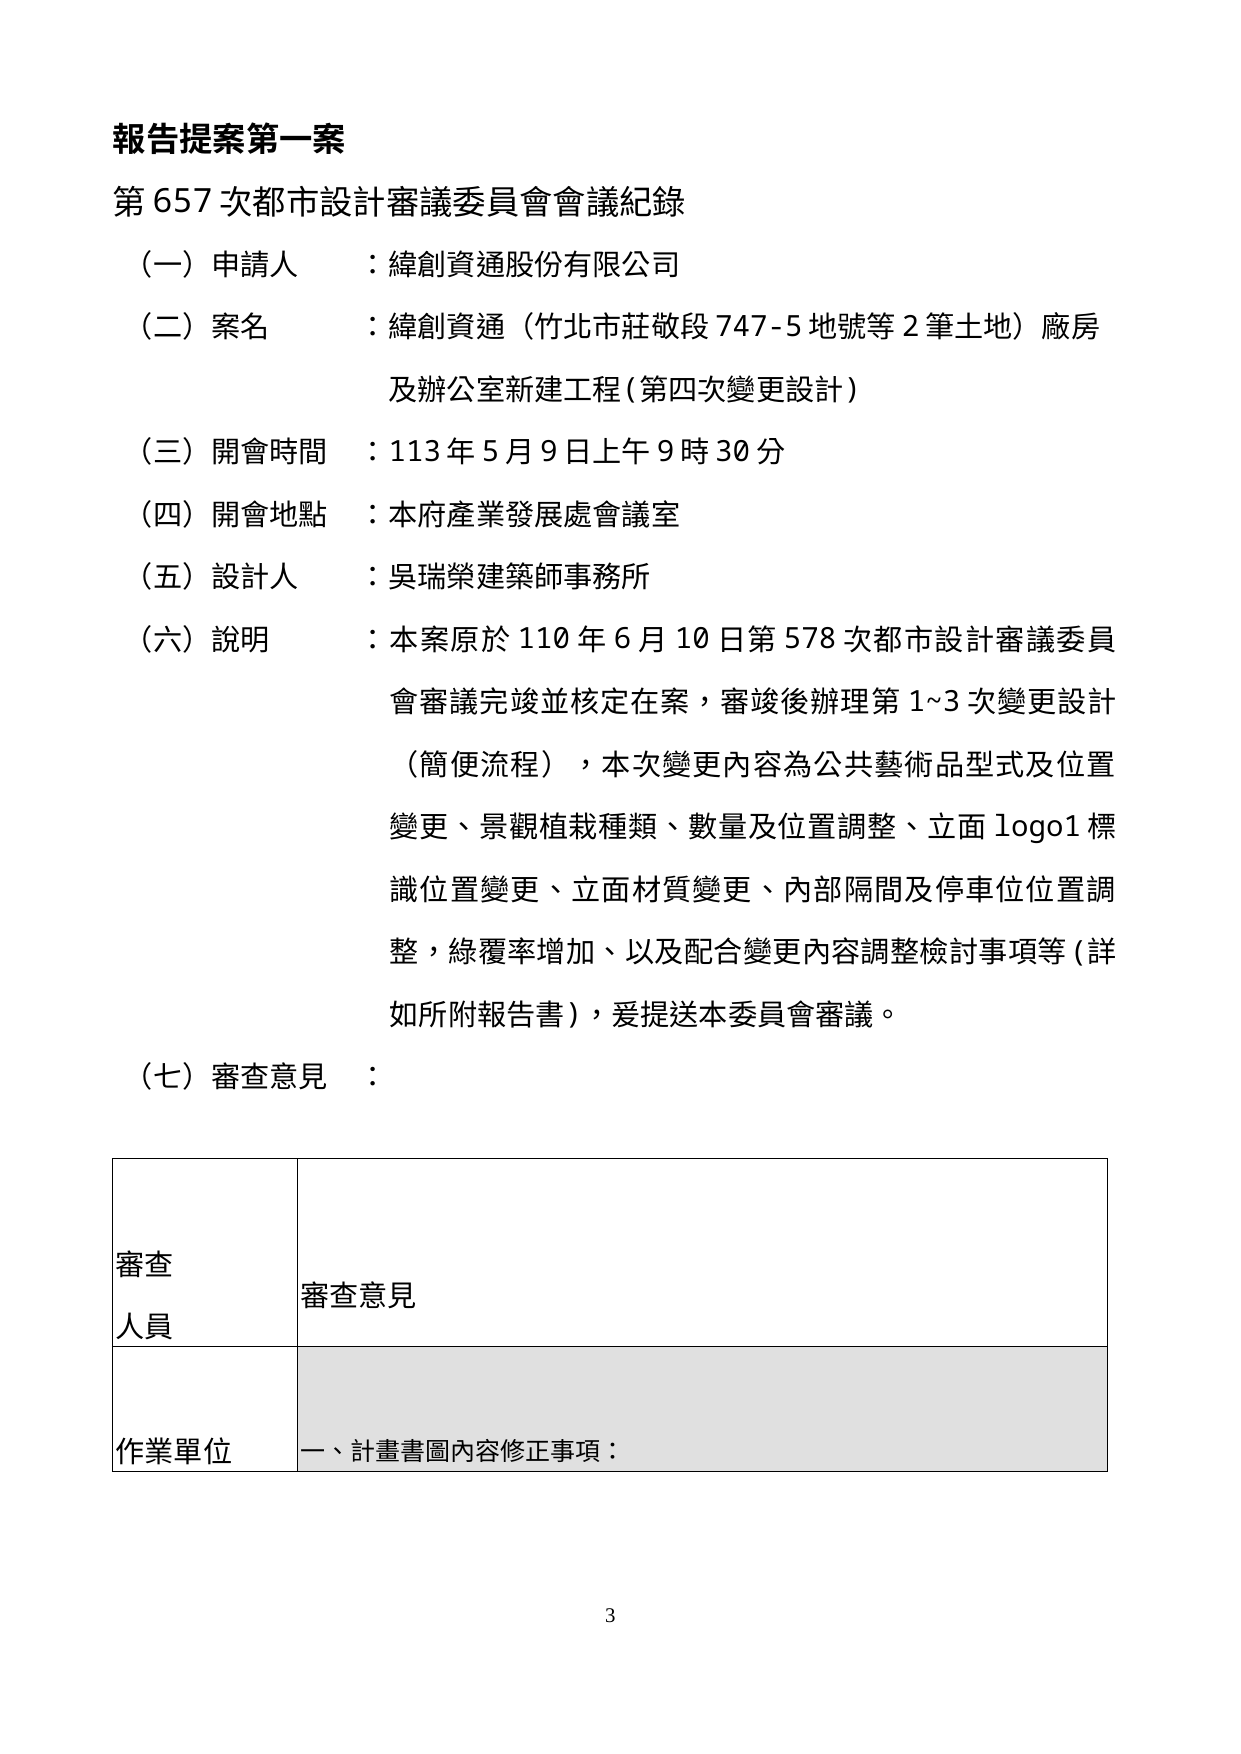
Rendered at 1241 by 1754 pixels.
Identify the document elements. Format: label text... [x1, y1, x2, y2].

table_cell （二） [113, 283, 212, 408]
table_header （一） [113, 221, 212, 283]
table_cell ： [360, 596, 389, 1033]
table_header 申請人 [213, 221, 360, 283]
table_cell （三） [113, 408, 212, 471]
table_cell （七） [113, 1033, 212, 1096]
table_cell （六） [113, 596, 212, 1033]
table_cell ： [360, 283, 389, 408]
table_header 審查意見 [298, 1159, 1107, 1346]
table_cell [390, 1033, 1128, 1096]
text 報告提案第一案 [112, 96, 1107, 158]
table_cell 案名 [213, 283, 360, 408]
table_cell 開會時間 [213, 408, 360, 471]
table_cell 本府產業發展處會議室 [390, 471, 1128, 533]
table_header 審查 人員 [113, 1159, 297, 1346]
table_cell ： [360, 533, 389, 596]
table_cell ： [360, 471, 389, 533]
table_cell 審查意見 [213, 1033, 360, 1096]
table_cell 緯創資通（竹北市莊敬段747-5地號等2筆土地）廠房及辦公室新建工程(第四次變更設計) [390, 283, 1128, 408]
table_cell 本案原於110年6月10日第578次都市設計審議委員會審議完竣並核定在案，審竣後辦理第1~3次變更設計（簡便流程），本次變更內容為公共藝術品型式及位置變更、景觀植栽種類、數量及位置調整、立面logo1標識位置變更、立面材質變更、內部隔間及停車位位置調整，綠覆率增加、以及配合變更內容調整檢討事項等(詳如所附報告書)，爰提送本委員會審議。 [390, 596, 1128, 1033]
table_cell 一、計畫書圖內容修正事項： [298, 1347, 1107, 1471]
table_cell ： [360, 1033, 389, 1096]
table_cell 案名 [213, 322, 222, 327]
table_header 緯創資通股份有限公司 [390, 221, 1128, 283]
table_cell 說明 [213, 596, 360, 1033]
table_cell 設計人 [213, 533, 360, 596]
table_cell 吳瑞榮建築師事務所 [390, 533, 1128, 596]
table_cell （四） [113, 471, 212, 533]
table_header ： [360, 221, 389, 283]
table_cell ： [360, 408, 389, 471]
table_cell 作業單位 [113, 1347, 297, 1471]
table_cell 113年5月9日上午9時30分 [390, 408, 1128, 471]
table_cell （五） [113, 533, 212, 596]
table_cell 開會地點 [213, 471, 360, 533]
text 第657次都市設計審議委員會會議紀錄 [112, 158, 1107, 221]
